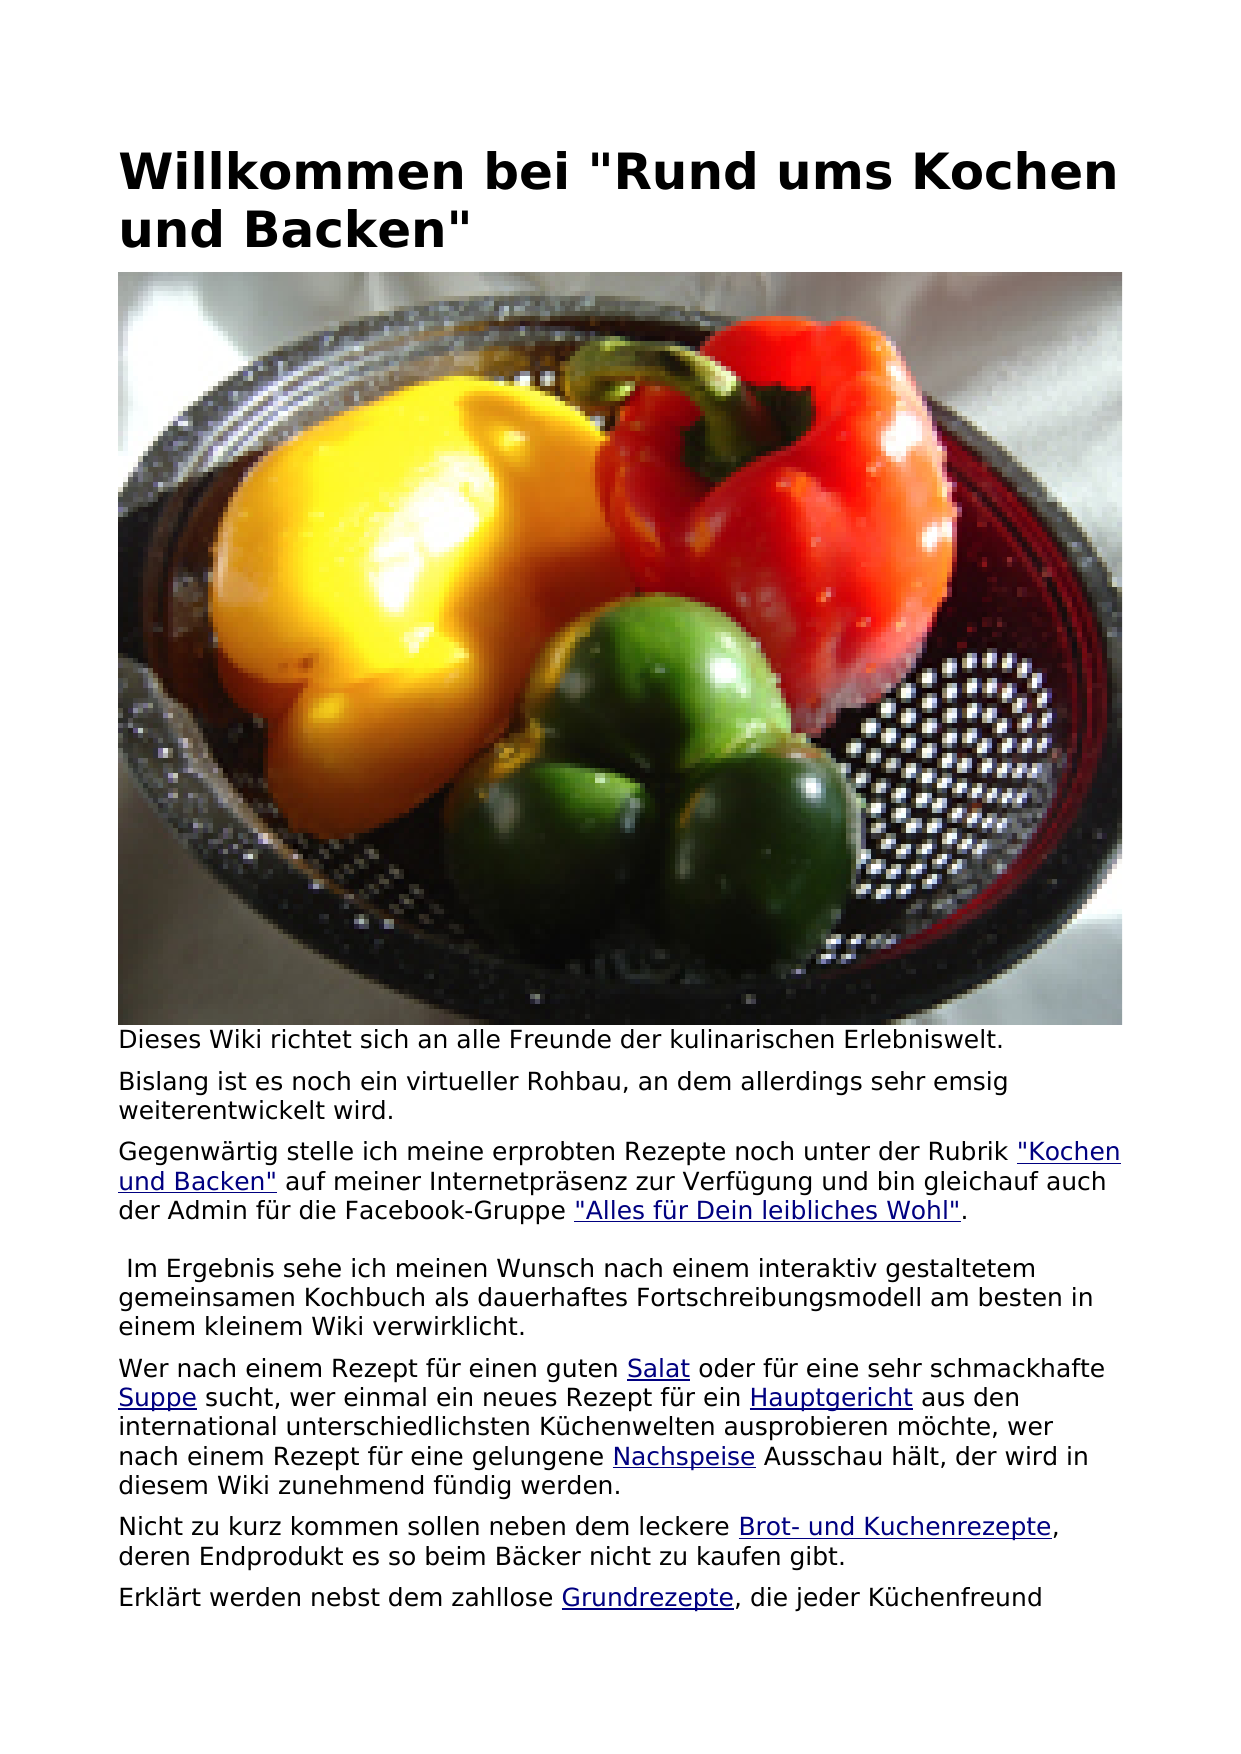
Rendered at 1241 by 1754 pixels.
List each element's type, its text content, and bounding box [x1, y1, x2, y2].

text Dieses Wiki richtet sich an alle Freunde der kulinarischen Erlebniswelt. [118, 1025, 1122, 1054]
text Nicht zu kurz kommen sollen neben dem leckere Brot- und Kuchenrezepte, deren Endprodukt es so beim Bäcker nicht zu kaufen gibt. [118, 1512, 1122, 1571]
picture [118, 272, 1123, 1025]
text Erklärt werden nebst dem zahllose Grundrezepte, die jeder Küchenfreund [118, 1583, 1122, 1612]
text Bislang ist es noch ein virtueller Rohbau, an dem allerdings sehr emsig weiterentwickelt wird. [118, 1067, 1122, 1125]
text Gegenwärtig stelle ich meine erprobten Rezepte noch unter der Rubrik "Kochen und Backen" auf meiner Internetpräsenz zur Verfügung und bin gleichauf auch der Admin für die Facebook-Gruppe "Alles für Dein leibliches Wohl". Im Ergebnis sehe ich meinen Wunsch nach einem interaktiv gestaltetem gemeinsamen Kochbuch als dauerhaftes Fortschreibungsmodell am besten in einem kleinem Wiki verwirklicht. [118, 1137, 1122, 1342]
subtitle Willkommen bei "Rund ums Kochen und Backen" [118, 143, 1122, 259]
text Wer nach einem Rezept für einen guten Salat oder für eine sehr schmackhafte Suppe sucht, wer einmal ein neues Rezept für ein Hauptgericht aus den international unterschiedlichsten Küchenwelten ausprobieren möchte, wer nach einem Rezept für eine gelungene Nachspeise Ausschau hält, der wird in diesem Wiki zunehmend fündig werden. [118, 1354, 1122, 1500]
